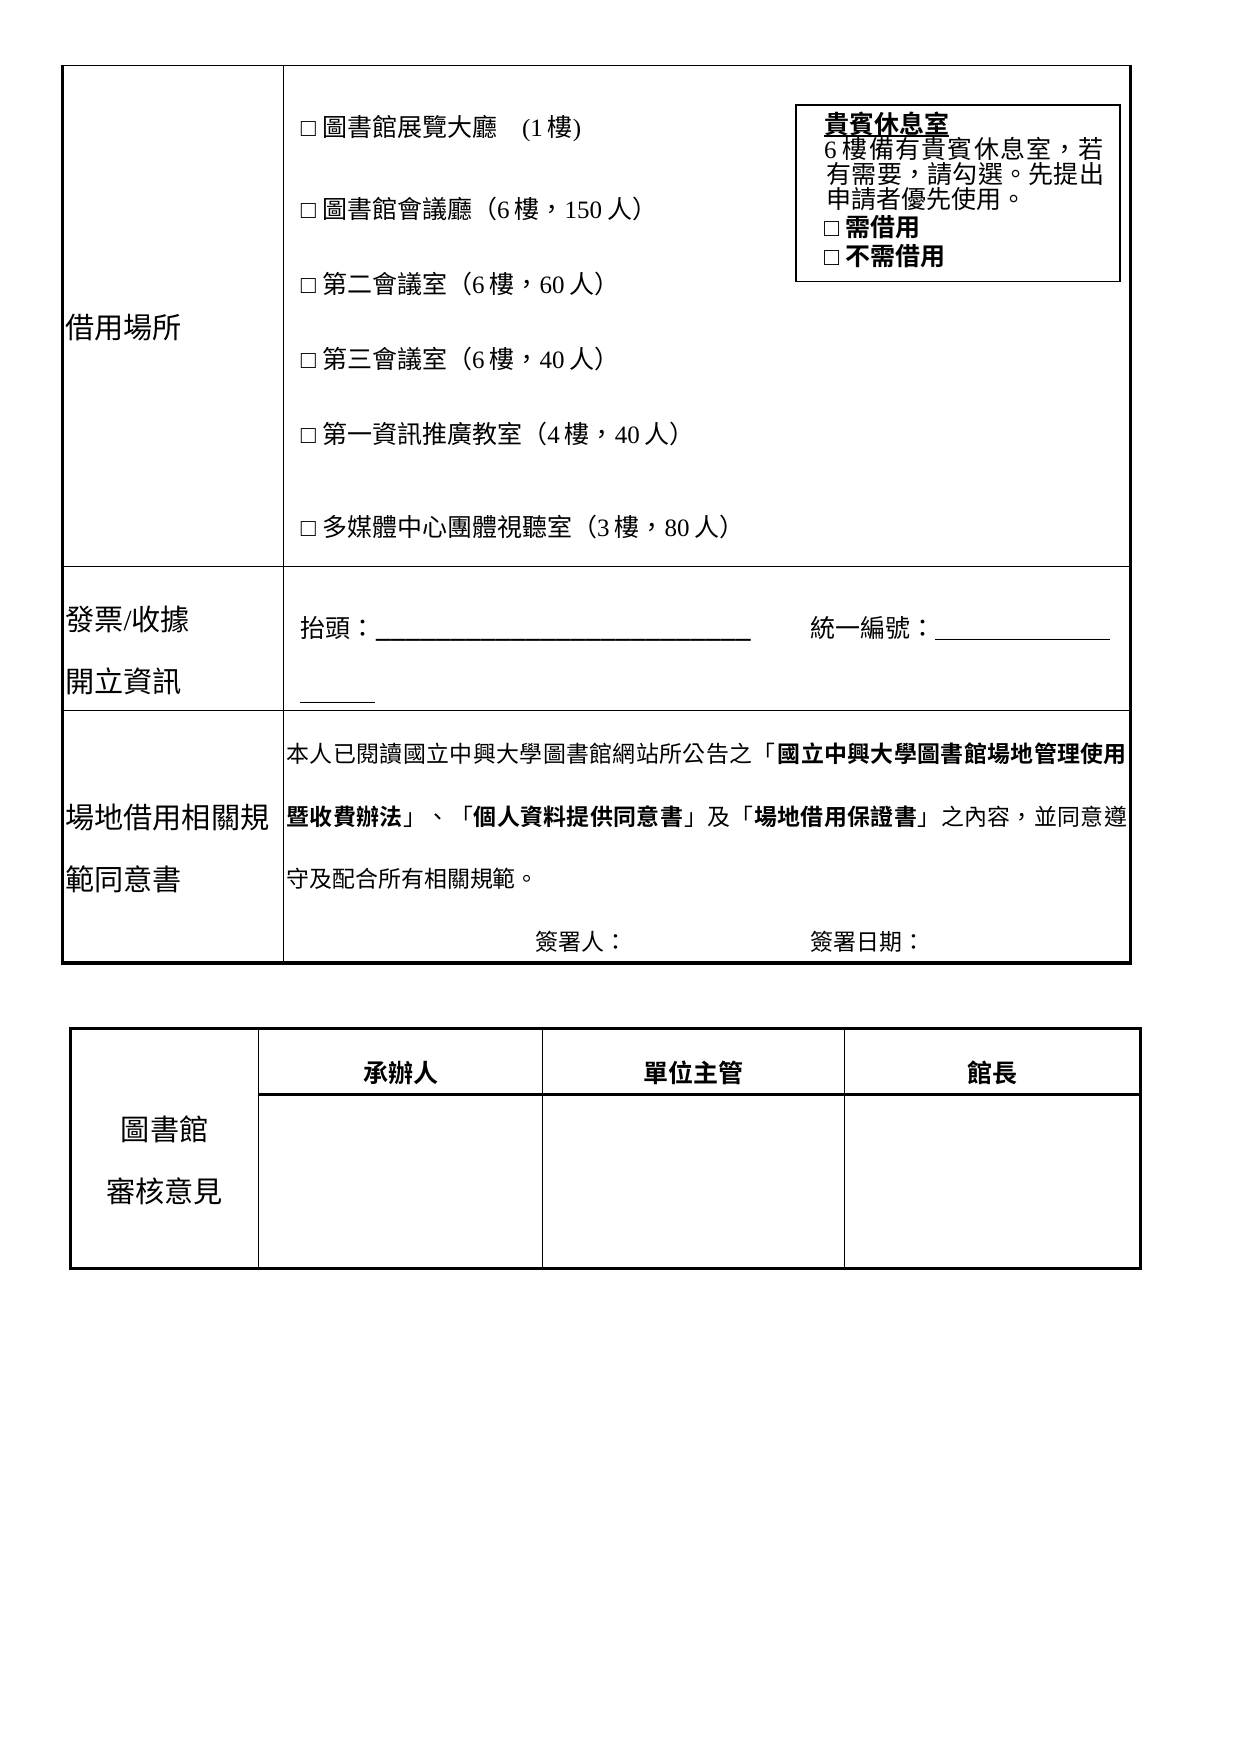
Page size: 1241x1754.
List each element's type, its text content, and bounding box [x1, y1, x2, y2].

table_cell [543, 1096, 844, 1267]
table_header 單位主管 [543, 1030, 844, 1093]
table_cell 借用場所 [64, 66, 283, 566]
table_cell 發票/收據 開立資訊 [64, 567, 283, 710]
table_cell 本人已閱讀國立中興大學圖書館網站所公告之「國立中興大學圖書館場地管理使用暨收費辦法」、「個人資料提供同意書」及「場地借用保證書」之內容，並同意遵守及配合所有相關規範。 簽署人： 簽署日期： [284, 711, 1129, 961]
table_header 承辦人 [259, 1030, 542, 1093]
table_header 圖書館 審核意見 [72, 1030, 258, 1267]
table_header 館長 [845, 1030, 1139, 1093]
table_cell [259, 1096, 542, 1267]
table_cell □ 圖書館展覽大廳 (1樓) □ 圖書館會議廳（6樓，150人） □ 第二會議室（6樓，60人） □ 第三會議室（6樓，40人） □ 第一資訊推廣教室（4樓，40人） □ 多媒體中心團體視聽室（3樓，80人） [284, 66, 1129, 566]
table_cell [845, 1096, 1139, 1267]
table_cell 場地借用相關規範同意書 [64, 711, 283, 961]
table_cell 抬頭：_________________________ 統一編號：＿＿＿＿＿＿＿＿＿＿ [284, 567, 1129, 710]
